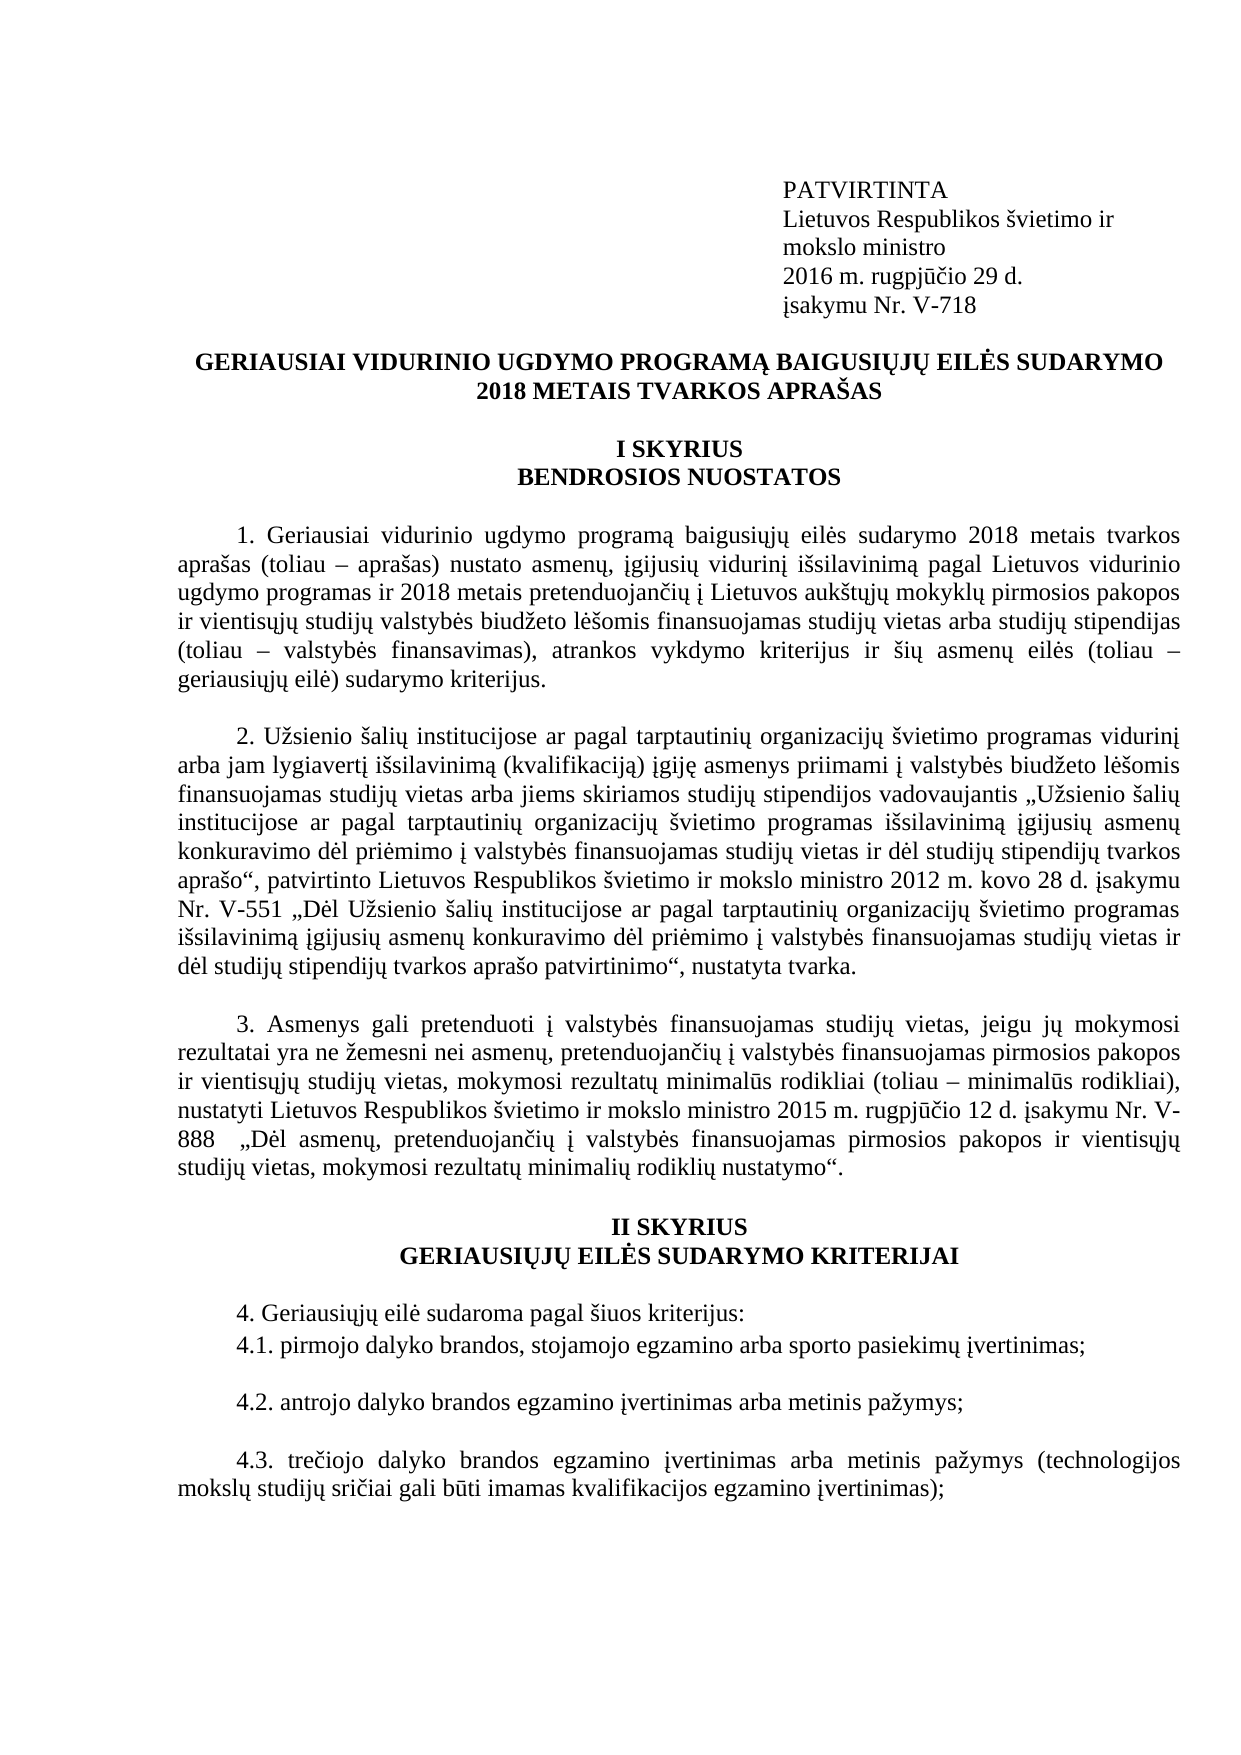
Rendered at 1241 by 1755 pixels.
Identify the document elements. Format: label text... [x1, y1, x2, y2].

text 3. Asmenys gali pretenduoti į valstybės finansuojamas studijų vietas, jeigu jų mokymosi rezultatai yra ne žemesni nei asmenų, pretenduojančių į valstybės finansuojamas pirmosios pakopos ir vientisųjų studijų vietas, mokymosi rezultatų minimalūs rodikliai (toliau – minimalūs rodikliai), nustatyti Lietuvos Respublikos švietimo ir mokslo ministro 2015 m. rugpjūčio 12 d. įsakymu Nr. V-888 „Dėl asmenų, pretenduojančių į valstybės finansuojamas pirmosios pakopos ir vientisųjų studijų vietas, mokymosi rezultatų minimalių rodiklių nustatymo“. [177, 1009, 1181, 1181]
text II SKYRIUS [177, 1212, 1181, 1241]
text Lietuvos Respublikos švietimo ir [783, 204, 1181, 232]
text įsakymu Nr. V-718 [783, 290, 1181, 319]
text I SKYRIUS [177, 434, 1181, 462]
text 2. Užsienio šalių institucijose ar pagal tarptautinių organizacijų švietimo programas vidurinį arba jam lygiavertį išsilavinimą (kvalifikaciją) įgiję asmenys priimami į valstybės biudžeto lėšomis finansuojamas studijų vietas arba jiems skiriamos studijų stipendijos vadovaujantis „Užsienio šalių institucijose ar pagal tarptautinių organizacijų švietimo programas išsilavinimą įgijusių asmenų konkuravimo dėl priėmimo į valstybės finansuojamas studijų vietas ir dėl studijų stipendijų tvarkos aprašo“, patvirtinto Lietuvos Respublikos švietimo ir mokslo ministro 2012 m. kovo 28 d. įsakymu Nr. V-551 „Dėl Užsienio šalių institucijose ar pagal tarptautinių organizacijų švietimo programas išsilavinimą įgijusių asmenų konkuravimo dėl priėmimo į valstybės finansuojamas studijų vietas ir dėl studijų stipendijų tvarkos aprašo patvirtinimo“, nustatyta tvarka. [177, 721, 1181, 980]
text 2016 m. rugpjūčio 29 d. [783, 261, 1181, 290]
text 1. Geriausiai vidurinio ugdymo programą baigusiųjų eilės sudarymo 2018 metais tvarkos aprašas (toliau – aprašas) nustato asmenų, įgijusių vidurinį išsilavinimą pagal Lietuvos vidurinio ugdymo programas ir 2018 metais pretenduojančių į Lietuvos aukštųjų mokyklų pirmosios pakopos ir vientisųjų studijų valstybės biudžeto lėšomis finansuojamas studijų vietas arba studijų stipendijas (toliau – valstybės finansavimas), atrankos vykdymo kriterijus ir šių asmenų eilės (toliau – geriausiųjų eilė) sudarymo kriterijus. [177, 520, 1181, 692]
text mokslo ministro [783, 232, 1181, 261]
text 4.3. trečiojo dalyko brandos egzamino įvertinimas arba metinis pažymys (technologijos mokslų studijų sričiai gali būti imamas kvalifikacijos egzamino įvertinimas); [177, 1445, 1181, 1502]
text 4. Geriausiųjų eilė sudaroma pagal šiuos kriterijus: [177, 1298, 1181, 1327]
text 4.1. pirmojo dalyko brandos, stojamojo egzamino arba sporto pasiekimų įvertinimas; [177, 1330, 1181, 1358]
text 4.2. antrojo dalyko brandos egzamino įvertinimas arba metinis pažymys; [177, 1387, 1181, 1416]
text geriausiai VIDURINIO UGDYMO PROGRAMĄ baigusiųjų eilės sudarymo 2018 metais tvarkos aprašas [177, 347, 1181, 405]
text PATVIRTINTA [783, 175, 1181, 204]
text Bendrosios nuostatos [177, 462, 1181, 491]
text geriausiųjų eilĖS sudaryMO KRItERIJAI [177, 1241, 1181, 1270]
